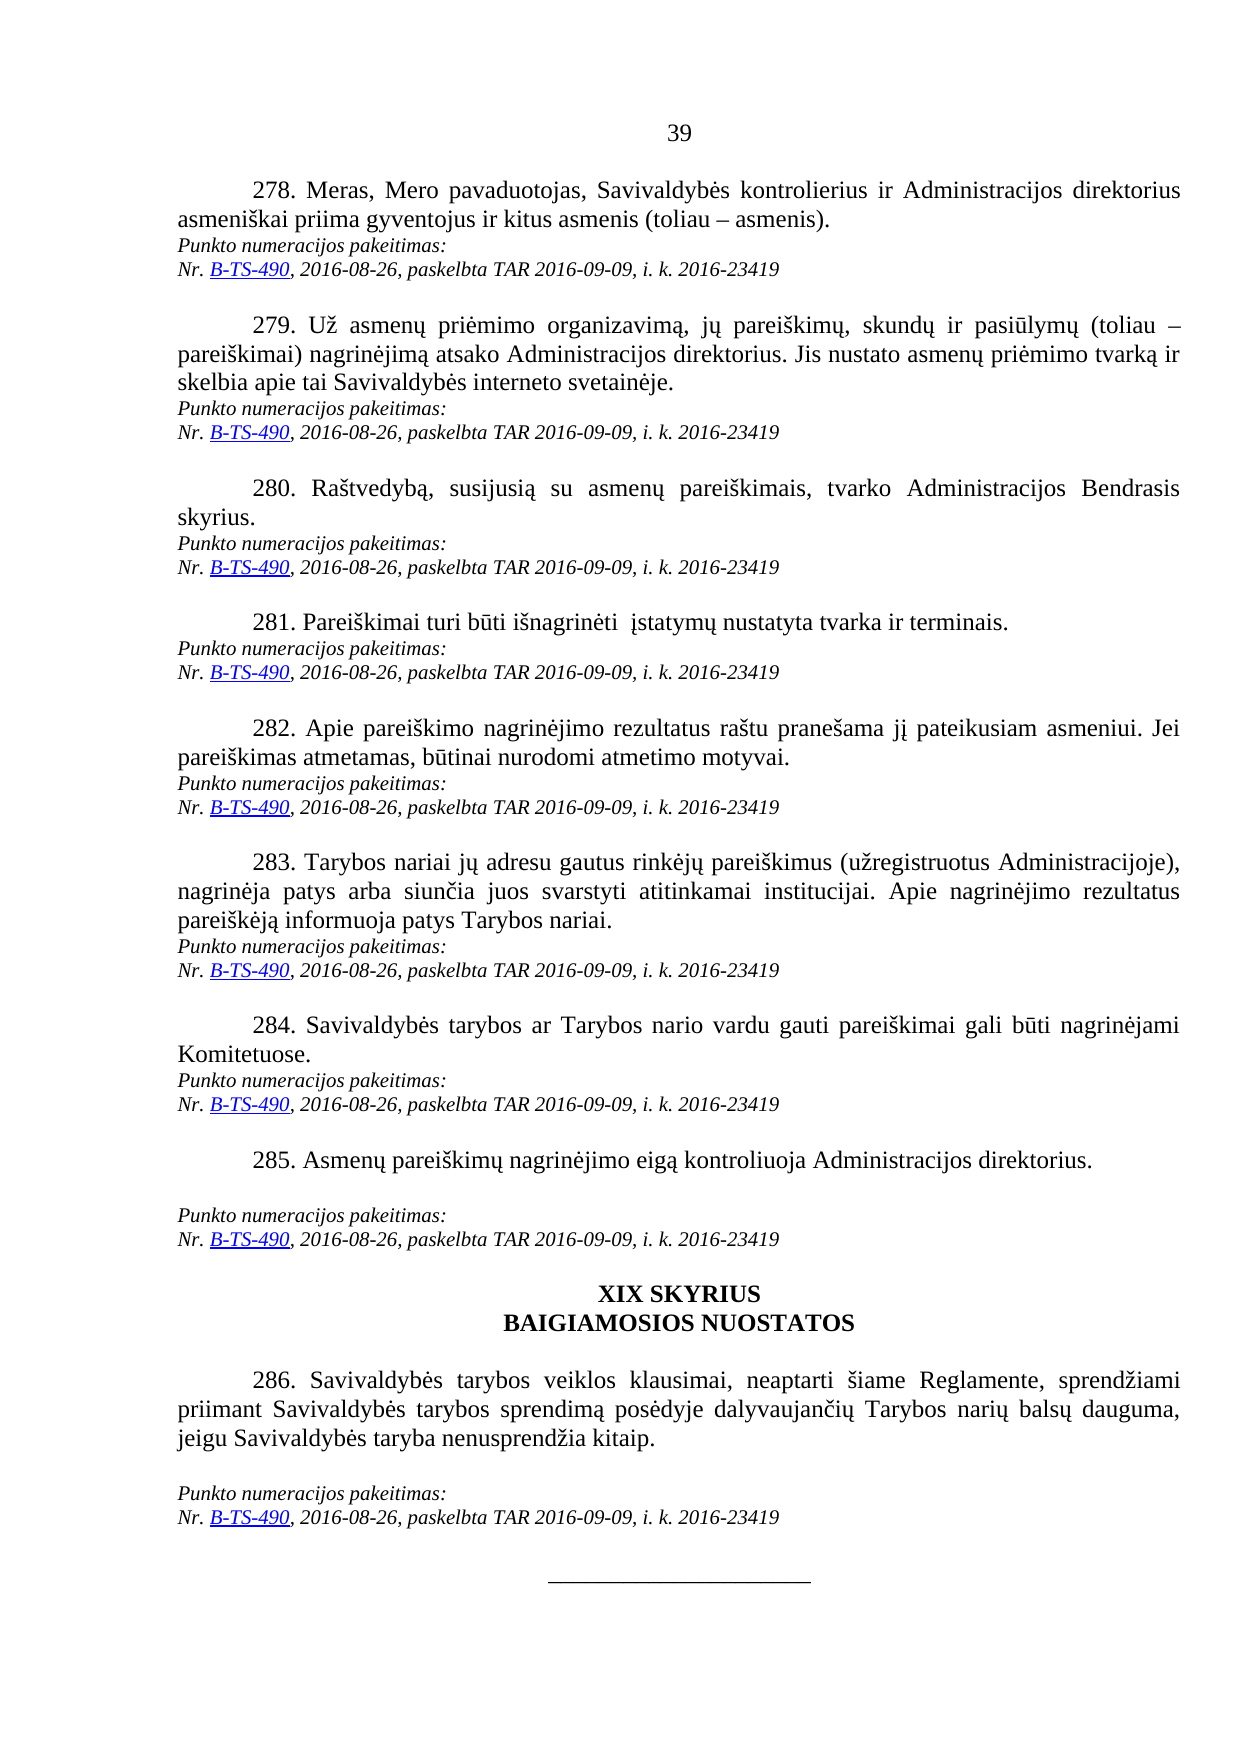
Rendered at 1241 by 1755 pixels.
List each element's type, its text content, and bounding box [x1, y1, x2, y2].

text Punkto numeracijos pakeitimas: [177, 636, 1181, 660]
text Nr. B-TS-490, 2016-08-26, paskelbta TAR 2016-09-09, i. k. 2016-23419 [177, 555, 1181, 579]
text Punkto numeracijos pakeitimas: [177, 1068, 1181, 1092]
text Punkto numeracijos pakeitimas: [177, 1202, 1181, 1227]
text 280. Raštvedybą, susijusią su asmenų pareiškimais, tvarko Administracijos Bendrasis skyrius. [177, 473, 1181, 531]
text Punkto numeracijos pakeitimas: [177, 531, 1181, 555]
text 285. Asmenų pareiškimų nagrinėjimo eigą kontroliuoja Administracijos direktorius. [177, 1145, 1181, 1174]
text Nr. B-TS-490, 2016-08-26, paskelbta TAR 2016-09-09, i. k. 2016-23419 [177, 1227, 1181, 1251]
text 284. Savivaldybės tarybos ar Tarybos nario vardu gauti pareiškimai gali būti nagrinėjami Komitetuose. [177, 1011, 1181, 1068]
text 278. Meras, Mero pavaduotojas, Savivaldybės kontrolierius ir Administracijos direktorius asmeniškai priima gyventojus ir kitus asmenis (toliau – asmenis). [177, 176, 1181, 233]
text Nr. B-TS-490, 2016-08-26, paskelbta TAR 2016-09-09, i. k. 2016-23419 [177, 660, 1181, 684]
text 286. Savivaldybės tarybos veiklos klausimai, neaptarti šiame Reglamente, sprendžiami priimant Savivaldybės tarybos sprendimą posėdyje dalyvaujančių Tarybos narių balsų dauguma, jeigu Savivaldybės taryba nenusprendžia kitaip. [177, 1366, 1181, 1452]
text Nr. B-TS-490, 2016-08-26, paskelbta TAR 2016-09-09, i. k. 2016-23419 [177, 1505, 1181, 1529]
text Nr. B-TS-490, 2016-08-26, paskelbta TAR 2016-09-09, i. k. 2016-23419 [177, 420, 1181, 444]
text 279. Už asmenų priėmimo organizavimą, jų pareiškimų, skundų ir pasiūlymų (toliau – pareiškimai) nagrinėjimą atsako Administracijos direktorius. Jis nustato asmenų priėmimo tvarką ir skelbia apie tai Savivaldybės interneto svetainėje. [177, 310, 1181, 396]
text Punkto numeracijos pakeitimas: [177, 934, 1181, 958]
text XIX SKYRIUS [177, 1279, 1181, 1308]
text Nr. B-TS-490, 2016-08-26, paskelbta TAR 2016-09-09, i. k. 2016-23419 [177, 795, 1181, 819]
text _____________________ [177, 1557, 1181, 1586]
text Nr. B-TS-490, 2016-08-26, paskelbta TAR 2016-09-09, i. k. 2016-23419 [177, 257, 1181, 281]
text Punkto numeracijos pakeitimas: [177, 233, 1181, 257]
text Nr. B-TS-490, 2016-08-26, paskelbta TAR 2016-09-09, i. k. 2016-23419 [177, 1092, 1181, 1116]
text Nr. B-TS-490, 2016-08-26, paskelbta TAR 2016-09-09, i. k. 2016-23419 [177, 958, 1181, 982]
text 283. Tarybos nariai jų adresu gautus rinkėjų pareiškimus (užregistruotus Administracijoje), nagrinėja patys arba siunčia juos svarstyti atitinkamai institucijai. Apie nagrinėjimo rezultatus pareiškėją informuoja patys Tarybos nariai. [177, 847, 1181, 934]
text Punkto numeracijos pakeitimas: [177, 1481, 1181, 1505]
text 282. Apie pareiškimo nagrinėjimo rezultatus raštu pranešama jį pateikusiam asmeniui. Jei pareiškimas atmetamas, būtinai nurodomi atmetimo motyvai. [177, 713, 1181, 771]
text BAIGIAMOSIOS NUOSTATOS [177, 1308, 1181, 1337]
text Punkto numeracijos pakeitimas: [177, 771, 1181, 795]
text 281. Pareiškimai turi būti išnagrinėti įstatymų nustatyta tvarka ir terminais. [177, 607, 1181, 636]
text Punkto numeracijos pakeitimas: [177, 396, 1181, 420]
